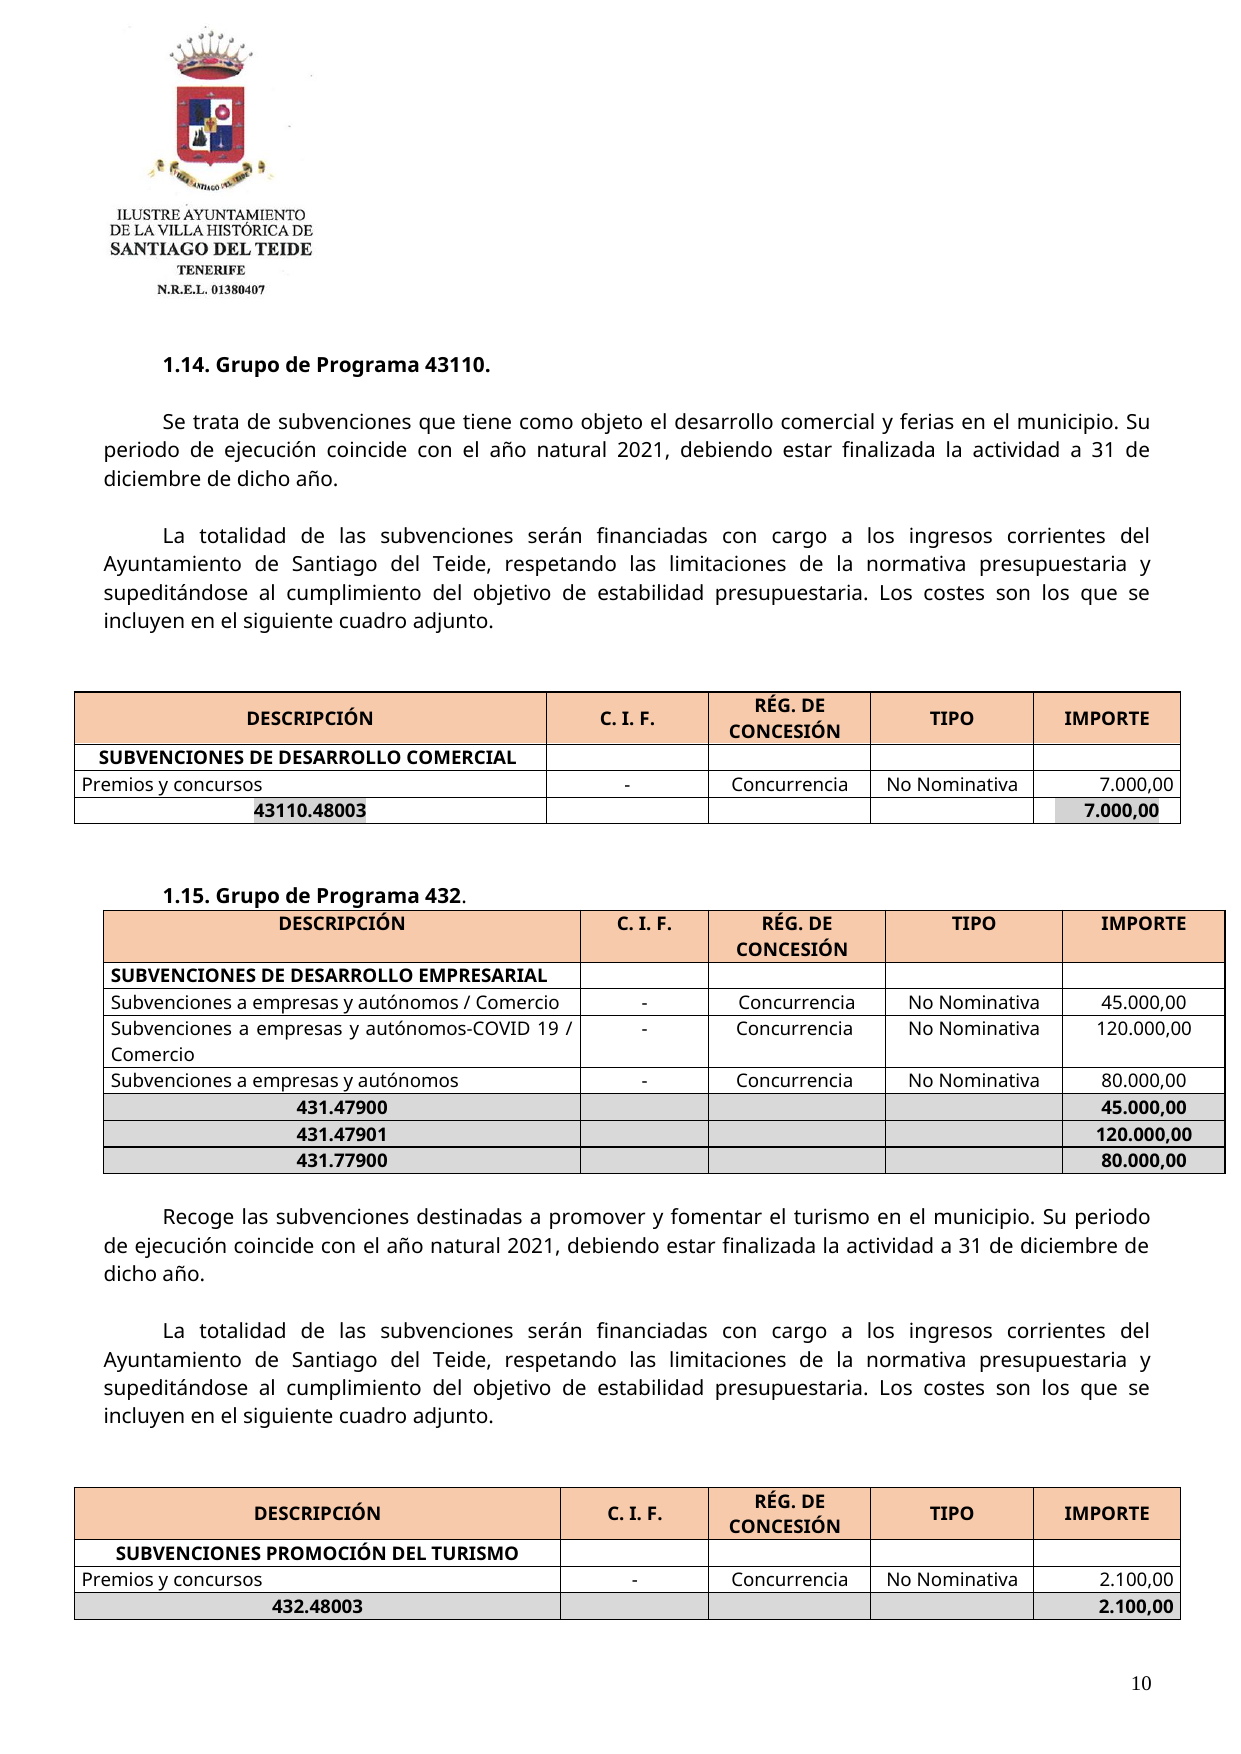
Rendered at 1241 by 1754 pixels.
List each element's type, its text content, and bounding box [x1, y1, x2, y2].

table_cell Subvenciones a empresas y autónomos [104, 1068, 580, 1093]
table_cell [871, 798, 1033, 823]
table_cell 120.000,00 [1063, 1016, 1224, 1067]
table_cell [871, 1593, 1033, 1619]
table_cell [547, 745, 708, 770]
table_header C. I. F. [561, 1488, 708, 1539]
table_cell [709, 963, 885, 988]
table_cell 80.000,00 [1063, 1068, 1224, 1093]
table_cell [581, 1121, 708, 1146]
table_cell 45.000,00 [1063, 989, 1224, 1015]
table_header TIPO [886, 911, 1062, 962]
table_header C. I. F. [547, 693, 708, 743]
text La totalidad de las subvenciones serán financiadas con cargo a los ingresos corrientes del Ayuntamiento de Santiago del Teide, respetando las limitaciones de la normativa presupuestaria y supeditándose al cumplimiento del objetivo de estabilidad presupuestaria. Los costes son los que se incluyen en el siguiente cuadro adjunto. [103, 1316, 1152, 1430]
table_cell [886, 1094, 1062, 1120]
table_cell Concurrencia [709, 771, 870, 797]
table_cell Premios y concursos [75, 1567, 560, 1592]
table_header tipo [871, 693, 1033, 743]
table_header RÉG. DE concesión [709, 1488, 870, 1539]
table_cell [709, 798, 870, 823]
table_cell No Nominativa [886, 1068, 1062, 1093]
table_header DESCRIPCIÓN [104, 911, 580, 962]
text 1.14. Grupo de Programa 43110. [103, 350, 1152, 378]
table_cell SUBVENCIONES PROMOCIÓN DEL TURISMO [75, 1540, 560, 1566]
table_cell 45.000,00 [1063, 1094, 1224, 1120]
table_cell [709, 1540, 870, 1566]
table_cell 431.77900 [104, 1148, 580, 1173]
table_header RÉG. DE concesión [709, 693, 870, 743]
table_cell 7.000,00 [1034, 771, 1180, 797]
table_cell 2.100,00 [1034, 1593, 1180, 1619]
table_header IMPORTE [1034, 1488, 1180, 1539]
table_cell Concurrencia [709, 1567, 870, 1592]
table_cell - [561, 1567, 708, 1592]
text La totalidad de las subvenciones serán financiadas con cargo a los ingresos corrientes del Ayuntamiento de Santiago del Teide, respetando las limitaciones de la normativa presupuestaria y supeditándose al cumplimiento del objetivo de estabilidad presupuestaria. Los costes son los que se incluyen en el siguiente cuadro adjunto. [103, 521, 1152, 634]
table_cell [709, 745, 870, 770]
table_cell 432.48003 [75, 1593, 560, 1619]
table_cell 431.47901 [104, 1121, 580, 1146]
table_header RÉG. DE concesión [709, 911, 885, 962]
table_header tipo [871, 1488, 1033, 1539]
text Se trata de subvenciones que tiene como objeto el desarrollo comercial y ferias en el municipio. Su periodo de ejecución coincide con el año natural 2021, debiendo estar finalizada la actividad a 31 de diciembre de dicho año. [103, 407, 1152, 492]
table_cell [561, 1593, 708, 1619]
table_cell 120.000,00 [1063, 1121, 1224, 1146]
table_header DESCRIPCIÓN [75, 1488, 560, 1539]
table_cell [547, 798, 708, 823]
table_cell - [581, 1016, 708, 1067]
table_cell [1034, 1540, 1180, 1566]
table_cell No Nominativa [871, 771, 1033, 797]
table_cell [581, 1148, 708, 1173]
table_cell [886, 963, 1062, 988]
text 1.15. Grupo de Programa 432. [103, 881, 1152, 909]
table_cell [1034, 745, 1180, 770]
table_cell Concurrencia [709, 1068, 885, 1093]
table_cell - [581, 1068, 708, 1093]
table_cell [1063, 963, 1224, 988]
table_cell [886, 1121, 1062, 1146]
table_cell Concurrencia [709, 1016, 885, 1067]
table_cell Subvenciones a empresas y autónomos-COVID 19 / Comercio [104, 1016, 580, 1067]
table_cell Concurrencia [709, 989, 885, 1015]
table_cell Subvenciones a empresas y autónomos / Comercio [104, 989, 580, 1015]
table_header IMPORTE [1063, 911, 1224, 962]
table_cell No Nominativa [886, 1016, 1062, 1067]
table_cell - [547, 771, 708, 797]
table_cell 80.000,00 [1063, 1148, 1224, 1173]
table_cell 431.47900 [104, 1094, 580, 1120]
table_cell [581, 963, 708, 988]
table_cell No Nominativa [886, 989, 1062, 1015]
table_header DESCRIPCIÓN [75, 693, 546, 743]
table_cell [709, 1148, 885, 1173]
table_cell SUBVENCIONES DE DESARROLLO EMPRESARIAL [104, 963, 580, 988]
table_cell [871, 1540, 1033, 1566]
table_cell [561, 1540, 708, 1566]
table_cell [709, 1121, 885, 1146]
table_cell No Nominativa [871, 1567, 1033, 1592]
table_cell - [581, 989, 708, 1015]
table_header C. I. F. [581, 911, 708, 962]
table_cell [871, 745, 1033, 770]
table_cell [709, 1593, 870, 1619]
table_cell [709, 1094, 885, 1120]
table_cell 7.000,00 [1034, 798, 1180, 823]
table_cell SUBVENCIONES DE DESARROLLO COMERCIAL [75, 745, 546, 770]
table_cell [886, 1148, 1062, 1173]
text Recoge las subvenciones destinadas a promover y fomentar el turismo en el municipio. Su periodo de ejecución coincide con el año natural 2021, debiendo estar finalizada la actividad a 31 de diciembre de dicho año. [103, 1202, 1152, 1288]
table_cell Premios y concursos [75, 771, 546, 797]
table_cell [581, 1094, 708, 1120]
table_cell 2.100,00 [1034, 1567, 1180, 1592]
table_header IMPORTE [1034, 693, 1180, 743]
table_cell 43110.48003 [75, 798, 546, 823]
